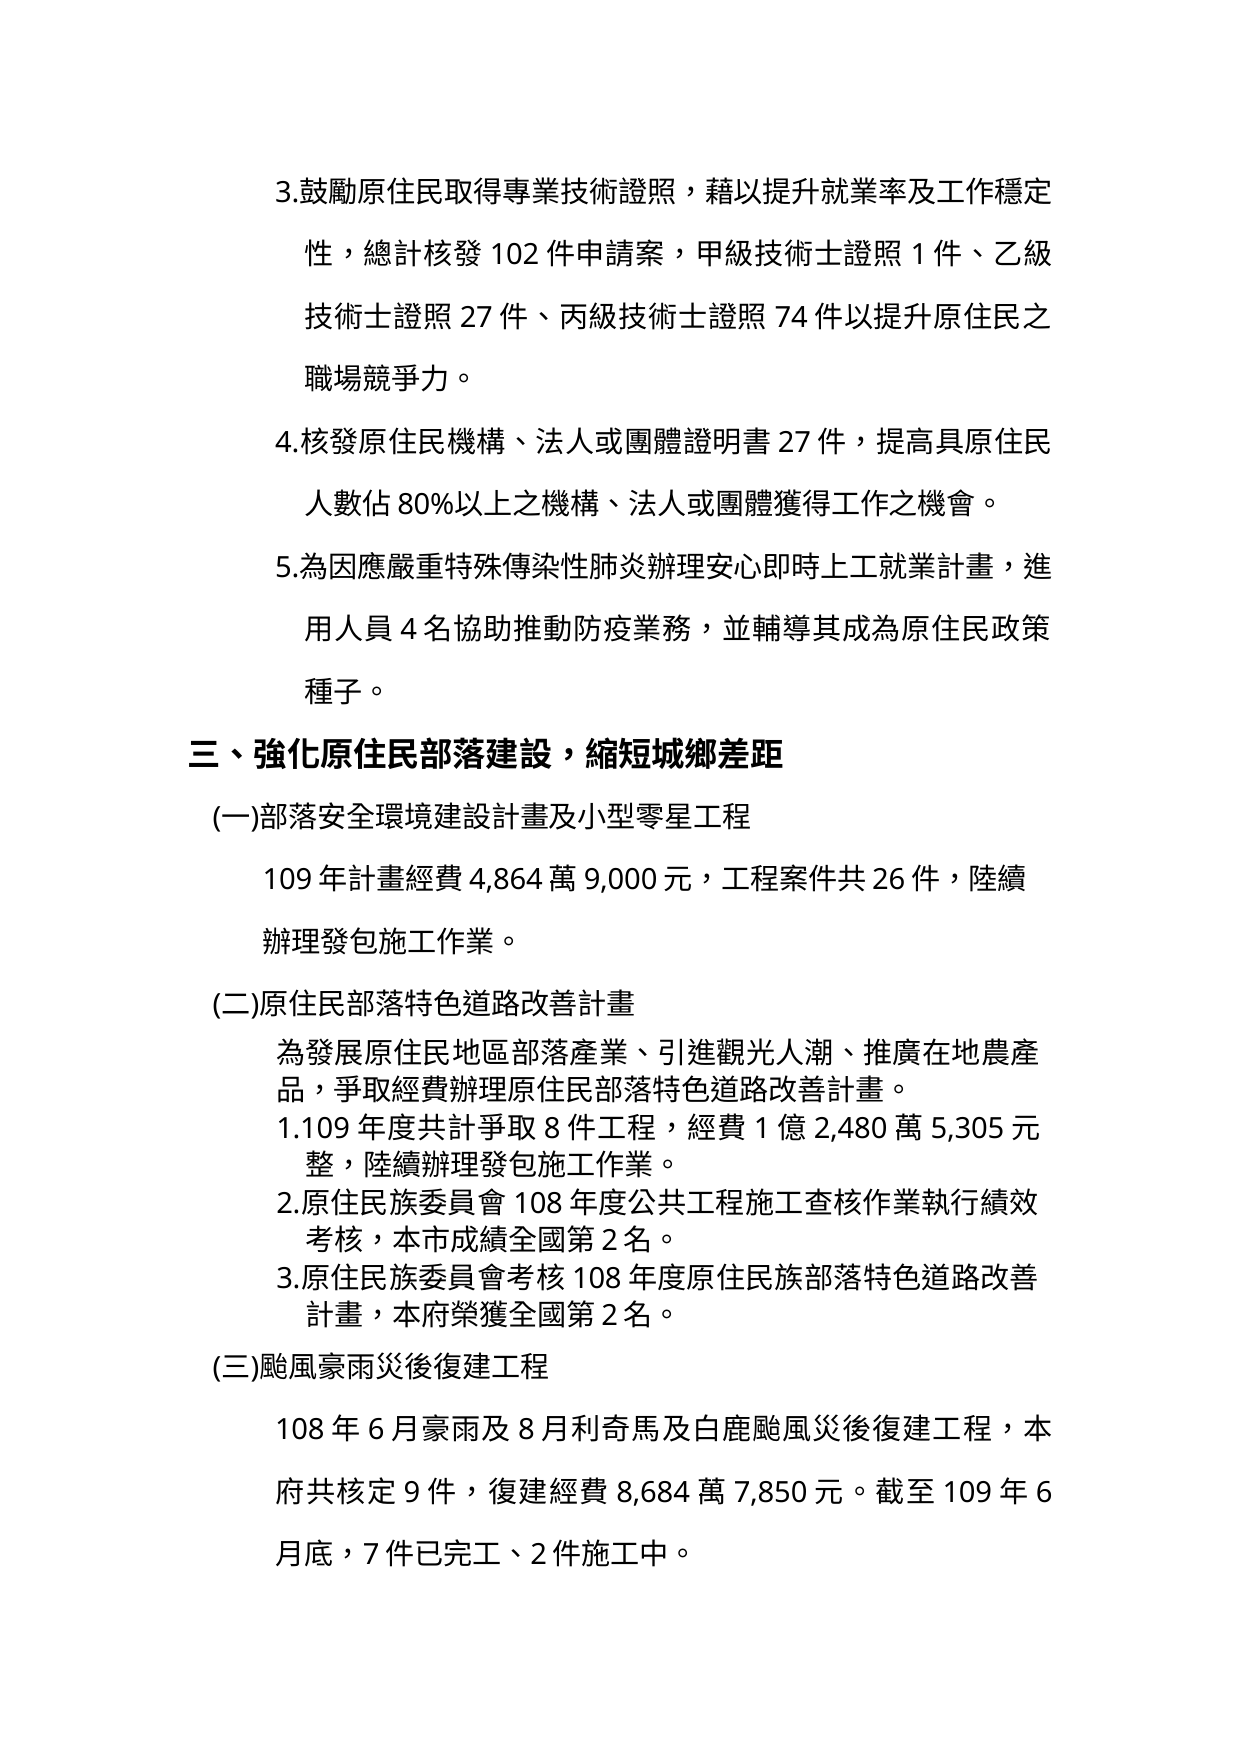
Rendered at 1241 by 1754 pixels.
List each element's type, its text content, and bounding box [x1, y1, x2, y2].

text 1.109年度共計爭取8件工程，經費1億2,480萬5,305元整，陸續辦理發包施工作業。 [276, 1108, 1040, 1183]
text 109年計畫經費4,864萬9,000元，工程案件共26件，陸續辦理發包施工作業。 [262, 846, 1053, 971]
text 三、強化原住民部落建設，縮短城鄉差距 [187, 721, 1053, 783]
text 3.鼓勵原住民取得專業技術證照，藉以提升就業率及工作穩定性，總計核發102件申請案，甲級技術士證照1件、乙級技術士證照27件、丙級技術士證照74件以提升原住民之職場競爭力。 [275, 158, 1053, 408]
text (三)颱風豪雨災後復建工程 [212, 1333, 1053, 1396]
text 2.原住民族委員會108年度公共工程施工查核作業執行績效考核，本市成績全國第2名。 [276, 1183, 1040, 1258]
text (一)部落安全環境建設計畫及小型零星工程 [212, 783, 1053, 846]
text 為發展原住民地區部落產業、引進觀光人潮、推廣在地農產品，爭取經費辦理原住民部落特色道路改善計畫。 [276, 1033, 1040, 1108]
text 4.核發原住民機構、法人或團體證明書27件，提高具原住民人數佔80%以上之機構、法人或團體獲得工作之機會。 [275, 408, 1053, 533]
text 3.原住民族委員會考核108年度原住民族部落特色道路改善計畫，本府榮獲全國第2名。 [276, 1258, 1040, 1333]
text 5.為因應嚴重特殊傳染性肺炎辦理安心即時上工就業計畫，進用人員4名協助推動防疫業務，並輔導其成為原住民政策種子。 [275, 533, 1053, 721]
text 108年6月豪雨及8月利奇馬及白鹿颱風災後復建工程，本府共核定9件，復建經費8,684萬7,850元。截至109年6月底，7件已完工、2件施工中。 [275, 1396, 1053, 1583]
text (二)原住民部落特色道路改善計畫 [212, 971, 1053, 1033]
